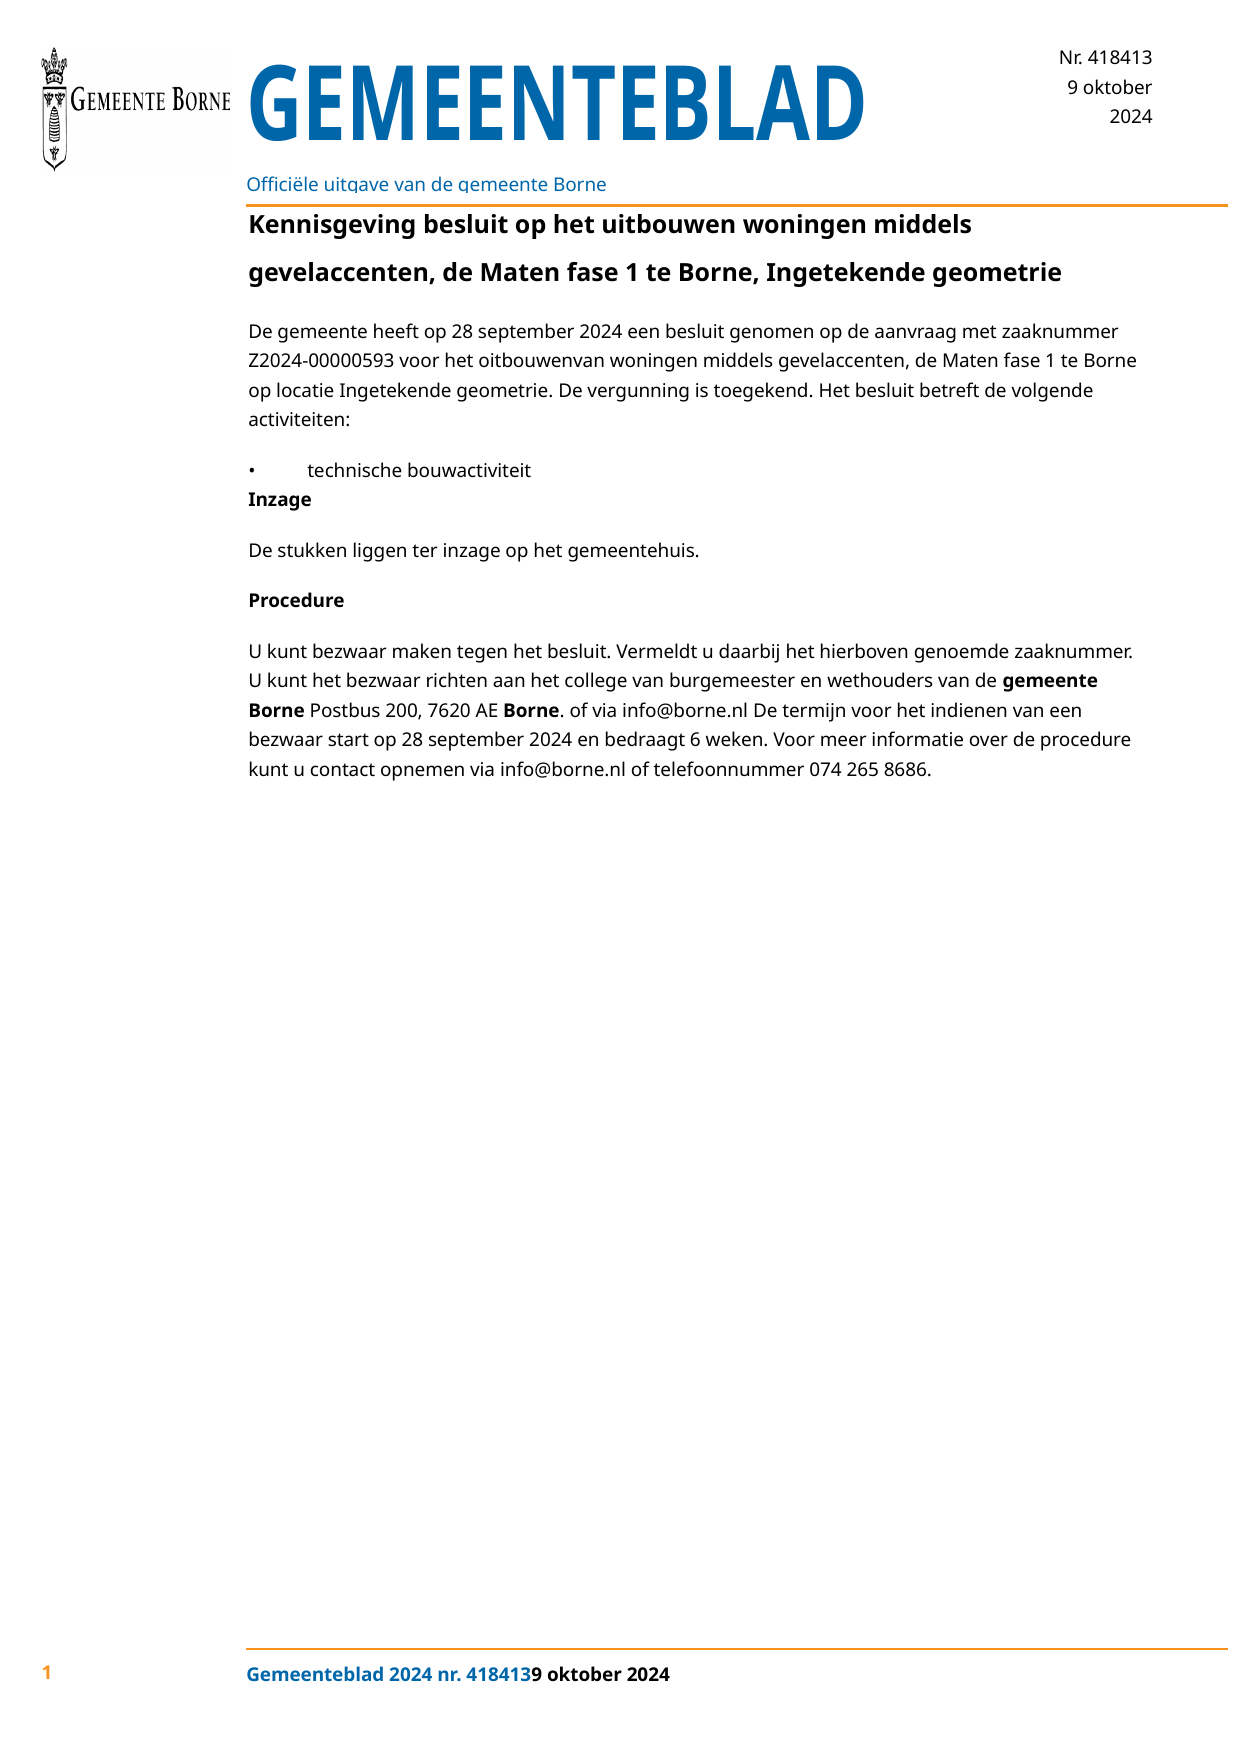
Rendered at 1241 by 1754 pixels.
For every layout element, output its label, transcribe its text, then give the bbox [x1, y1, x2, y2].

text Procedure [248, 587, 1152, 613]
text De gemeente heeft op 28 september 2024 een besluit genomen op de aanvraag met zaaknummer Z2024-00000593 voor het oitbouwenvan woningen middels gevelaccenten, de Maten fase 1 te Borne op locatie Ingetekende geometrie. De vergunning is toegekend. Het besluit betreft de volgende activiteiten: [248, 318, 1152, 432]
text De stukken liggen ter inzage op het gemeentehuis. [248, 537, 1152, 563]
picture [41, 47, 231, 172]
text U kunt bezwaar maken tegen het besluit. Vermeldt u daarbij het hierboven genoemde zaaknummer. U kunt het bezwaar richten aan het college van burgemeester en wethouders van de gemeente Borne Postbus 200, 7620 AE Borne. of via info@borne.nl De termijn voor het indienen van een bezwaar start op 28 september 2024 en bedraagt 6 weken. Voor meer informatie over de procedure kunt u contact opnemen via info@borne.nl of telefoonnummer 074 265 8686. [248, 638, 1152, 782]
list technische bouwactiviteit [248, 457, 1152, 483]
text Inzage [248, 487, 1152, 512]
text Kennisgeving besluit op het uitbouwen woningen middels gevelaccenten, de Maten fase 1 te Borne, Ingetekende geometrie [248, 207, 1152, 288]
